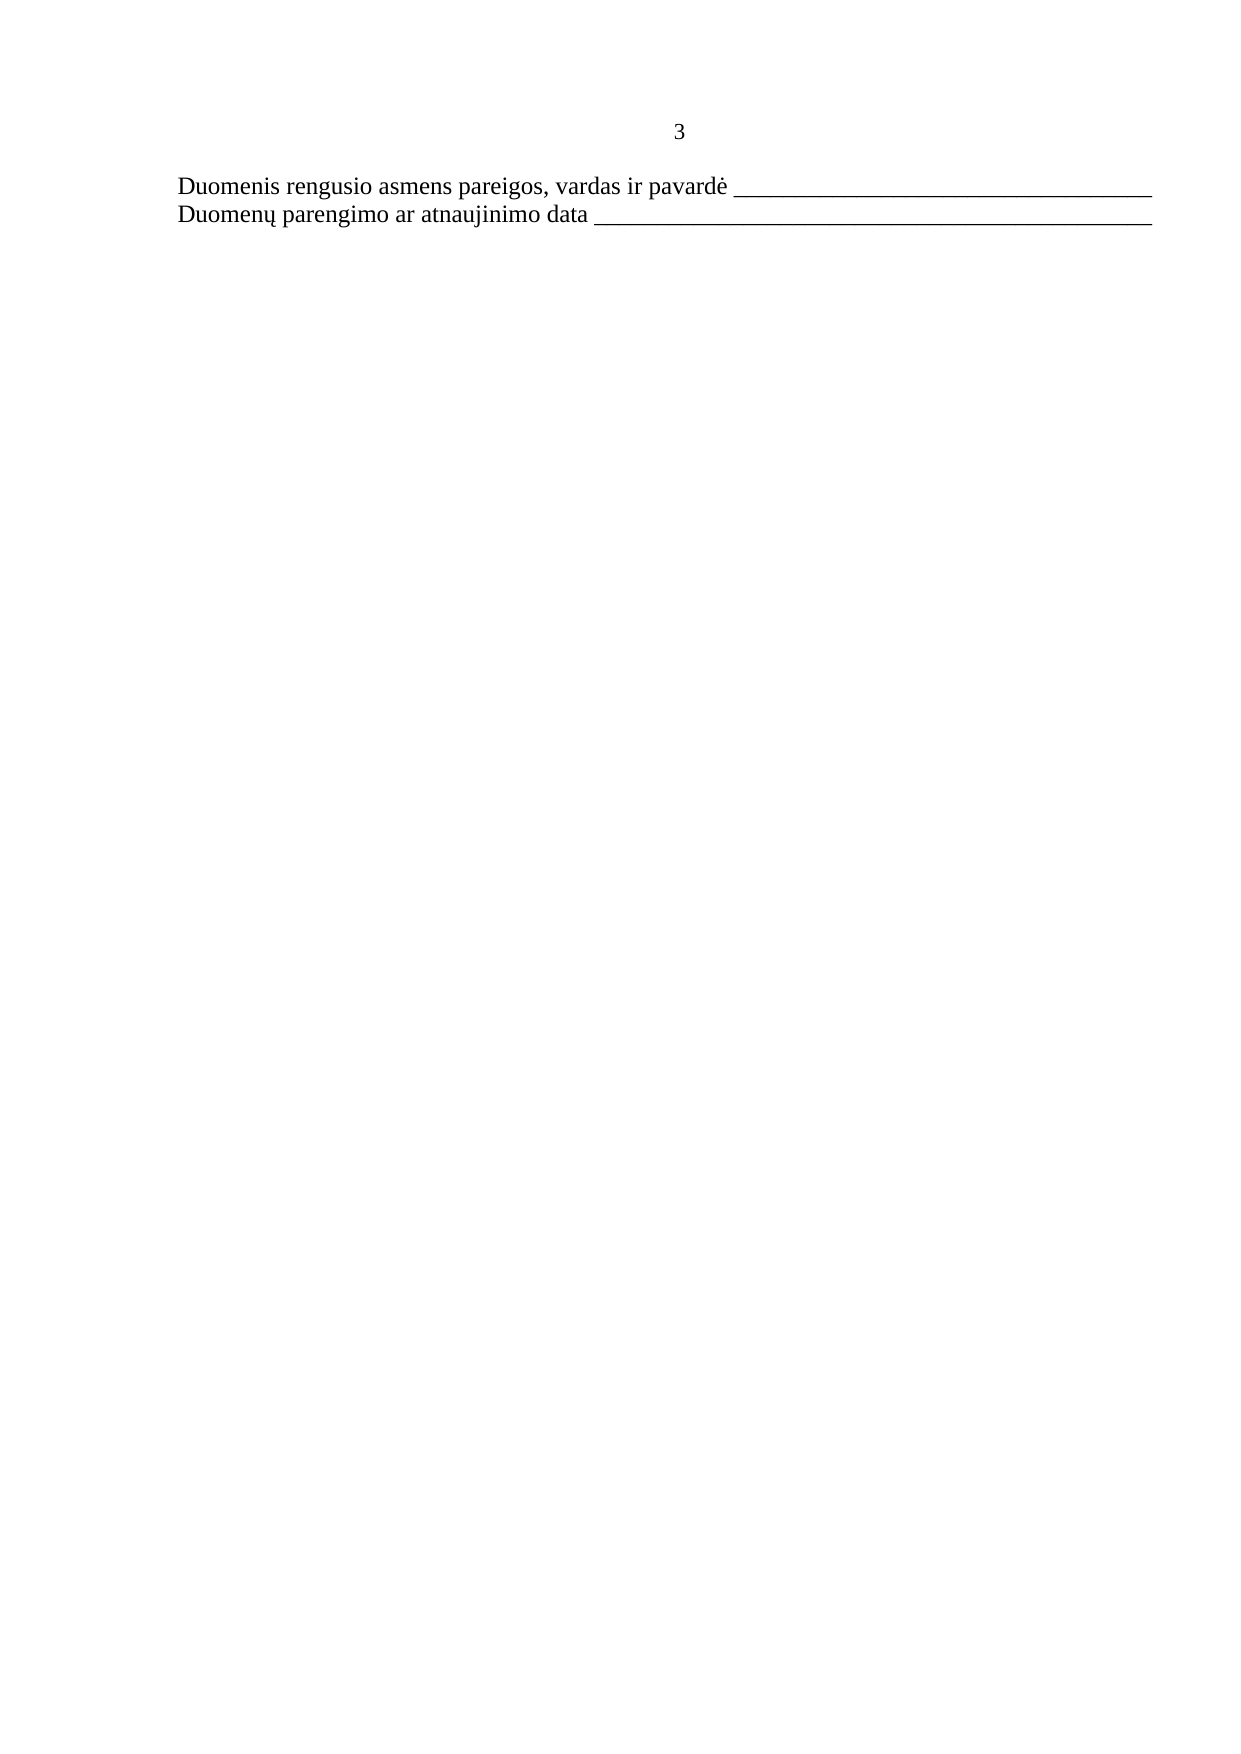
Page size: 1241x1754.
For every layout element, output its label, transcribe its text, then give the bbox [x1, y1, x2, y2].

text Duomenų parengimo ar atnaujinimo data [177, 199, 1181, 228]
text Duomenis rengusio asmens pareigos, vardas ir pavardė [177, 171, 1181, 199]
